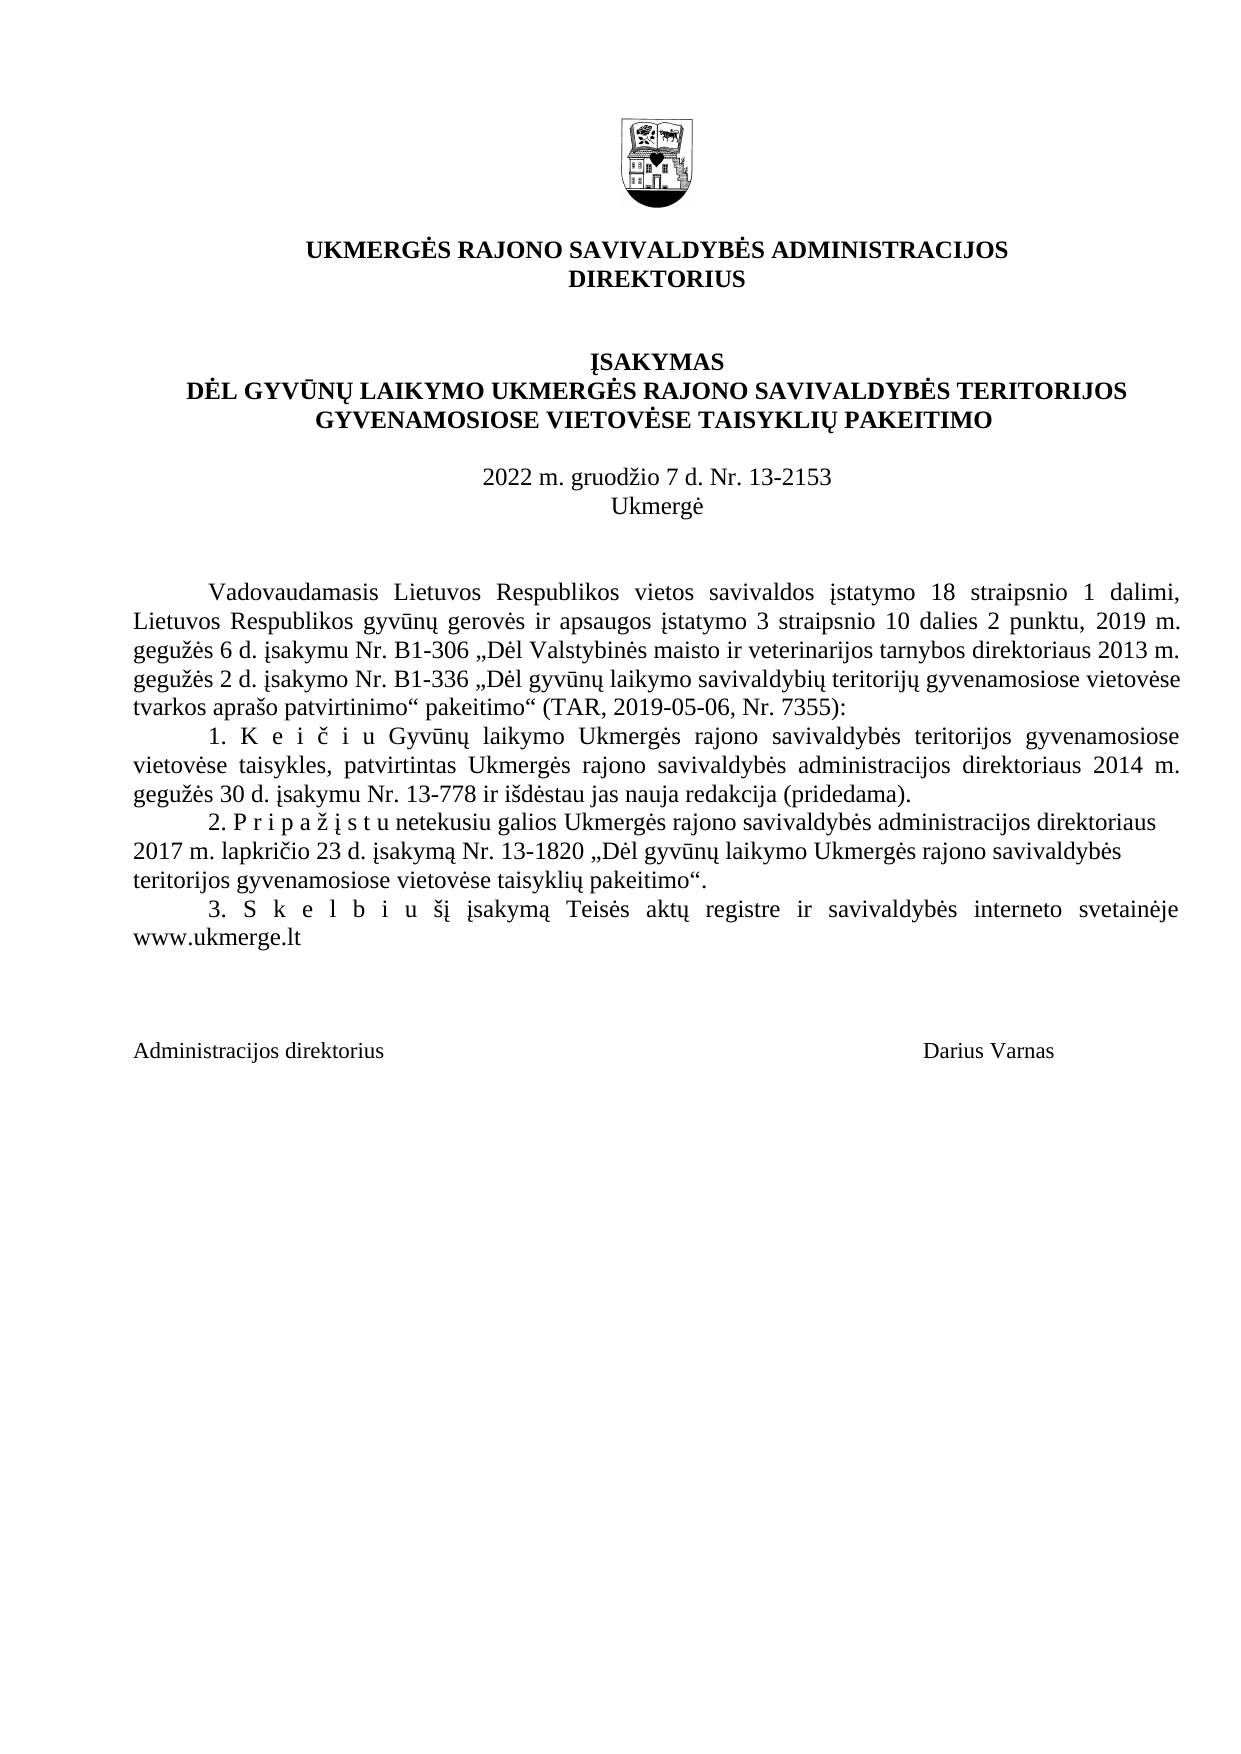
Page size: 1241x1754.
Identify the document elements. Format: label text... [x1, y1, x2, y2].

text DĖL GYVŪNŲ LAIKYMO UKMERGĖS RAJONO SAVIVALDYBĖS TERITORIJOS GYVENAMOSIOSE VIETOVĖSE TAISYKLIŲ PAKEITIMO [133, 376, 1181, 434]
text 2. P r i p a ž į s t u netekusiu galios Ukmergės rajono savivaldybės administracijos direktoriaus 2017 m. lapkričio 23 d. įsakymą Nr. 13-1820 „Dėl gyvūnų laikymo Ukmergės rajono savivaldybės teritorijos gyvenamosiose vietovėse taisyklių pakeitimo“. [133, 807, 1181, 894]
text ĮSAKYMAS [133, 347, 1181, 376]
text 1. K e i č i u Gyvūnų laikymo Ukmergės rajono savivaldybės teritorijos gyvenamosiose vietovėse taisykles, patvirtintas Ukmergės rajono savivaldybės administracijos direktoriaus 2014 m. gegužės 30 d. įsakymu Nr. 13-778 ir išdėstau jas nauja redakcija (pridedama). [133, 721, 1181, 807]
text Vadovaudamasis Lietuvos Respublikos vietos savivaldos įstatymo 18 straipsnio 1 dalimi, Lietuvos Respublikos gyvūnų gerovės ir apsaugos įstatymo 3 straipsnio 10 dalies 2 punktu, 2019 m. gegužės 6 d. įsakymu Nr. B1-306 „Dėl Valstybinės maisto ir veterinarijos tarnybos direktoriaus 2013 m. gegužės 2 d. įsakymo Nr. B1-336 „Dėl gyvūnų laikymo savivaldybių teritorijų gyvenamosiose vietovėse tvarkos aprašo patvirtinimo“ pakeitimo“ (TAR, 2019-05-06, Nr. 7355): [133, 577, 1181, 721]
text Administracijos direktorius Darius Varnas [133, 1037, 1181, 1064]
text DIREKTORIUS [133, 264, 1181, 292]
text Ukmergė [133, 491, 1181, 520]
text 3. S k e l b i u šį įsakymą Teisės aktų registre ir savivaldybės interneto svetainėje www.ukmerge.lt [133, 894, 1181, 951]
text 2022 m. gruodžio 7 d. Nr. 13-2153 [133, 462, 1181, 491]
text UKMERGĖS RAJONO SAVIVALDYBĖS ADMINISTRACIJOS [133, 235, 1181, 264]
